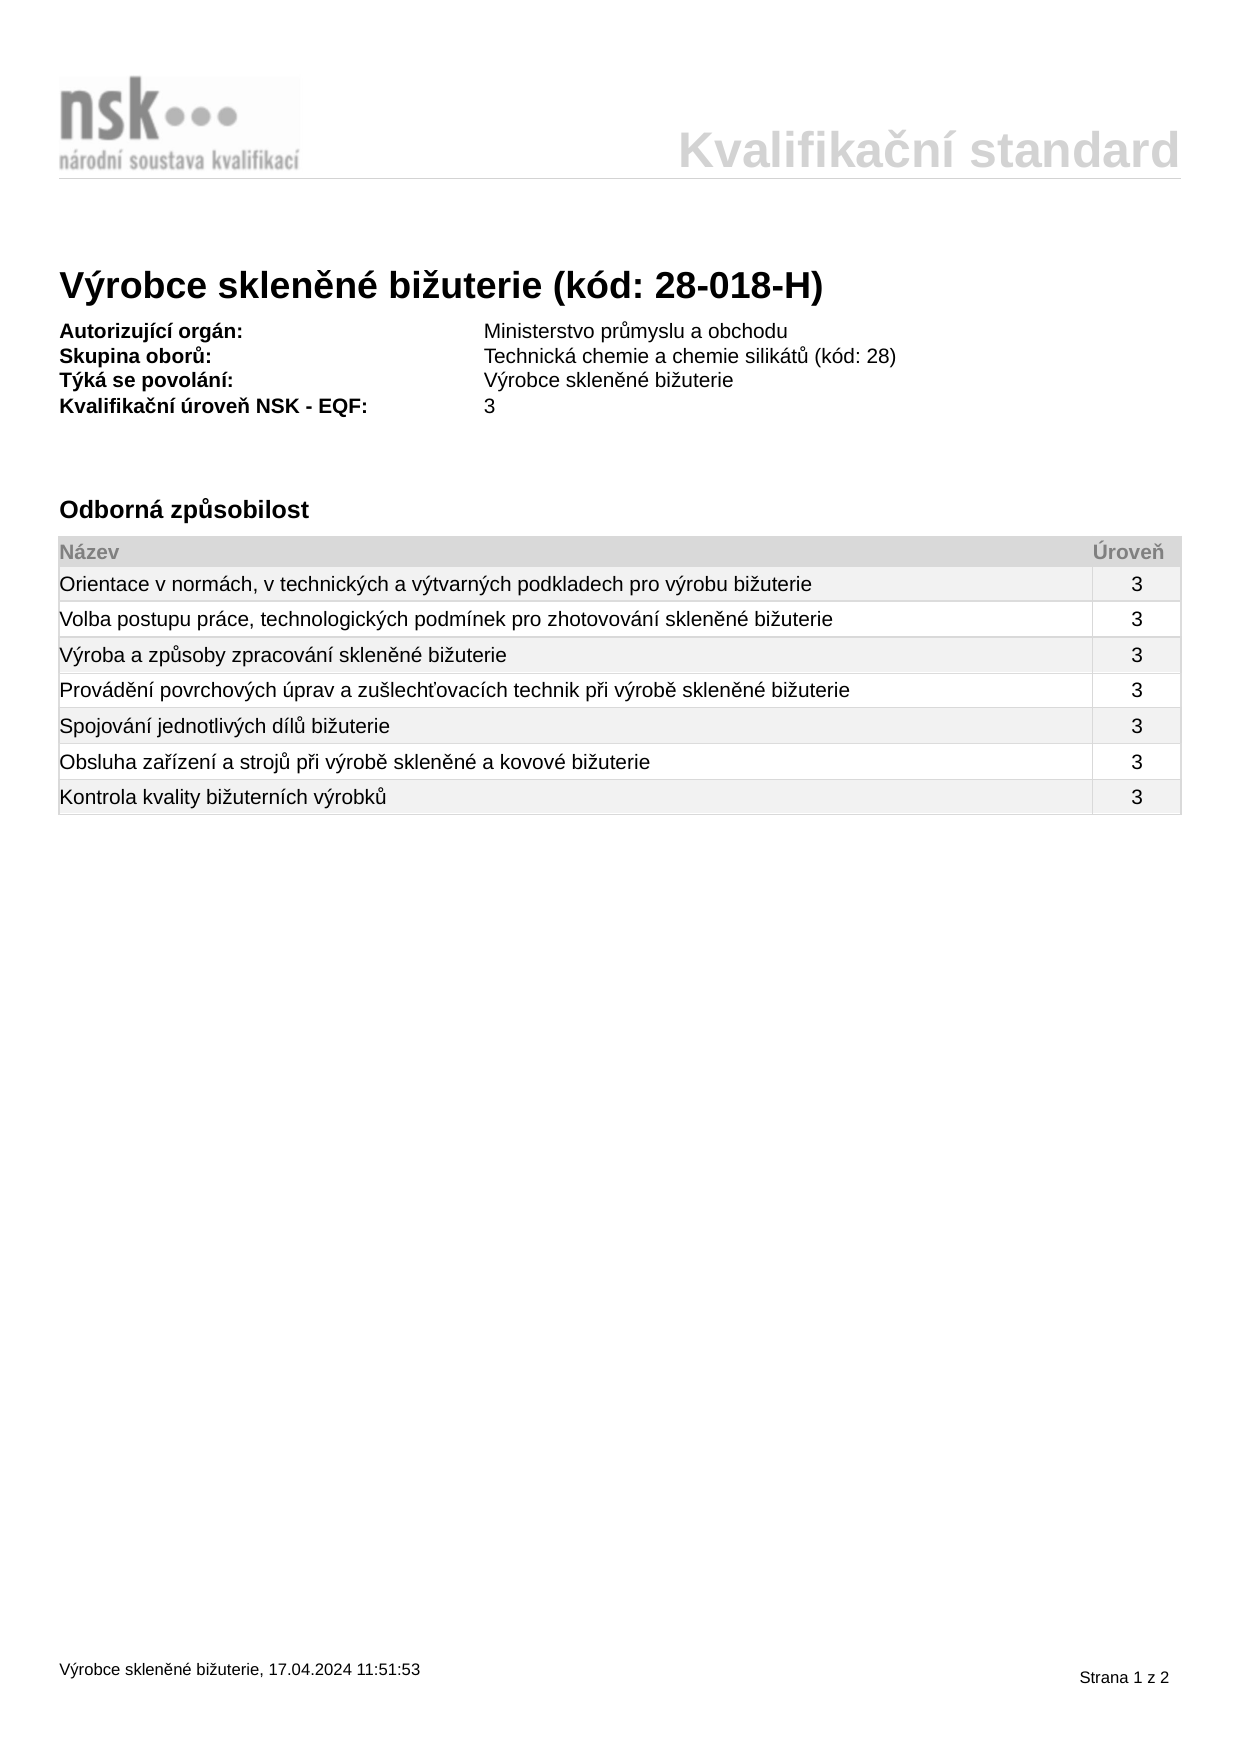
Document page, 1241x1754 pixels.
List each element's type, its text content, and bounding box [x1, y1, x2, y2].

table_cell [1093, 815, 1169, 1113]
table_cell Výroba a způsoby zpracování skleněné bižuterie [60, 638, 1092, 672]
table_cell [862, 196, 1093, 224]
table_cell [59, 179, 1181, 196]
table_cell [1093, 1386, 1169, 1659]
table_cell Odborná způsobilost [59, 489, 1181, 524]
table_cell Týká se povolání: [59, 368, 483, 392]
table_cell Orientace v normách, v technických a výtvarných podkladech pro výrobu bižuterie [60, 567, 1092, 600]
table_cell 3 [1093, 567, 1180, 600]
table_cell 3 [1093, 602, 1180, 636]
table_cell Provádění povrchových úprav a zušlechťovacích technik při výrobě skleněné bižuterie [60, 674, 1092, 707]
table_cell 3 [1093, 744, 1180, 779]
table_cell [1169, 307, 1181, 319]
picture [58, 59, 621, 172]
table_cell [862, 307, 1093, 319]
table_cell [620, 1386, 626, 1659]
table_cell [1169, 196, 1181, 224]
table_cell [484, 524, 620, 536]
table_cell [1093, 307, 1169, 319]
table_header Kvalifikační standard [626, 59, 1181, 178]
table_cell Kontrola kvality bižuterních výrobků [60, 780, 1092, 813]
table_cell [620, 418, 626, 489]
table_cell [484, 307, 620, 319]
table_cell [620, 815, 626, 1113]
table_cell [484, 172, 620, 178]
table_cell [862, 1386, 1093, 1659]
table_cell [620, 307, 626, 319]
table_cell Výrobce skleněné bižuterie, 17.04.2024 11:51:53 [59, 1660, 862, 1696]
table_cell Strana 1 z 2 [862, 1660, 1169, 1696]
table_cell [59, 1114, 483, 1386]
table_cell Výrobce skleněné bižuterie [484, 368, 1181, 393]
table_cell [1093, 418, 1169, 489]
table_cell [59, 307, 483, 319]
table_cell [59, 815, 483, 1113]
table_cell Název [60, 537, 1092, 566]
table_cell [862, 815, 1093, 1113]
table_cell [862, 418, 1093, 489]
table_cell [1169, 815, 1181, 1113]
table_cell [59, 172, 483, 178]
table_cell [626, 524, 862, 536]
table_cell [484, 196, 620, 224]
table_cell [484, 418, 620, 489]
table_cell [1093, 196, 1169, 224]
table_cell Úroveň [1093, 537, 1180, 566]
table_cell 3 [1093, 708, 1180, 743]
table_cell [626, 1386, 862, 1659]
table_cell [59, 524, 483, 536]
table_cell Skupina oborů: [59, 344, 483, 368]
table_cell [1169, 1114, 1181, 1386]
table_cell [484, 1114, 620, 1386]
table_cell [626, 418, 862, 489]
table_cell [620, 196, 626, 224]
table_cell [1169, 524, 1181, 536]
table_cell [1093, 524, 1169, 536]
table_cell 3 [1093, 674, 1180, 707]
table_cell [59, 418, 483, 489]
table_cell [620, 524, 626, 536]
table_cell Kvalifikační úroveň NSK - EQF: [59, 394, 483, 417]
table_cell Výrobce skleněné bižuterie (kód: 28-018-H) [59, 224, 1181, 307]
table_cell [484, 1386, 620, 1659]
table_cell [862, 1114, 1093, 1386]
table_cell [626, 307, 862, 319]
table_cell Spojování jednotlivých dílů bižuterie [60, 708, 1092, 743]
table_cell Obsluha zařízení a strojů při výrobě skleněné a kovové bižuterie [60, 744, 1092, 779]
table_cell [1169, 1386, 1181, 1659]
table_cell [484, 815, 620, 1113]
table_cell [59, 196, 483, 224]
table_cell 3 [1093, 638, 1180, 672]
table_cell [862, 524, 1093, 536]
table_cell [626, 196, 862, 224]
table_cell Volba postupu práce, technologických podmínek pro zhotovování skleněné bižuterie [60, 602, 1092, 636]
table_cell [1169, 1660, 1181, 1696]
table_cell [1093, 1114, 1169, 1386]
table_cell Ministerstvo průmyslu a obchodu [484, 319, 1181, 344]
table_cell 3 [1093, 780, 1180, 813]
table_cell [1169, 418, 1181, 489]
table_cell [626, 815, 862, 1113]
table_cell [59, 1386, 483, 1659]
table_cell Technická chemie a chemie silikátů (kód: 28) [484, 344, 1181, 368]
table_cell [626, 1114, 862, 1386]
table_cell Autorizující orgán: [59, 319, 483, 343]
table_cell [620, 1114, 626, 1386]
table_header [621, 59, 626, 172]
table_cell 3 [484, 394, 1181, 417]
